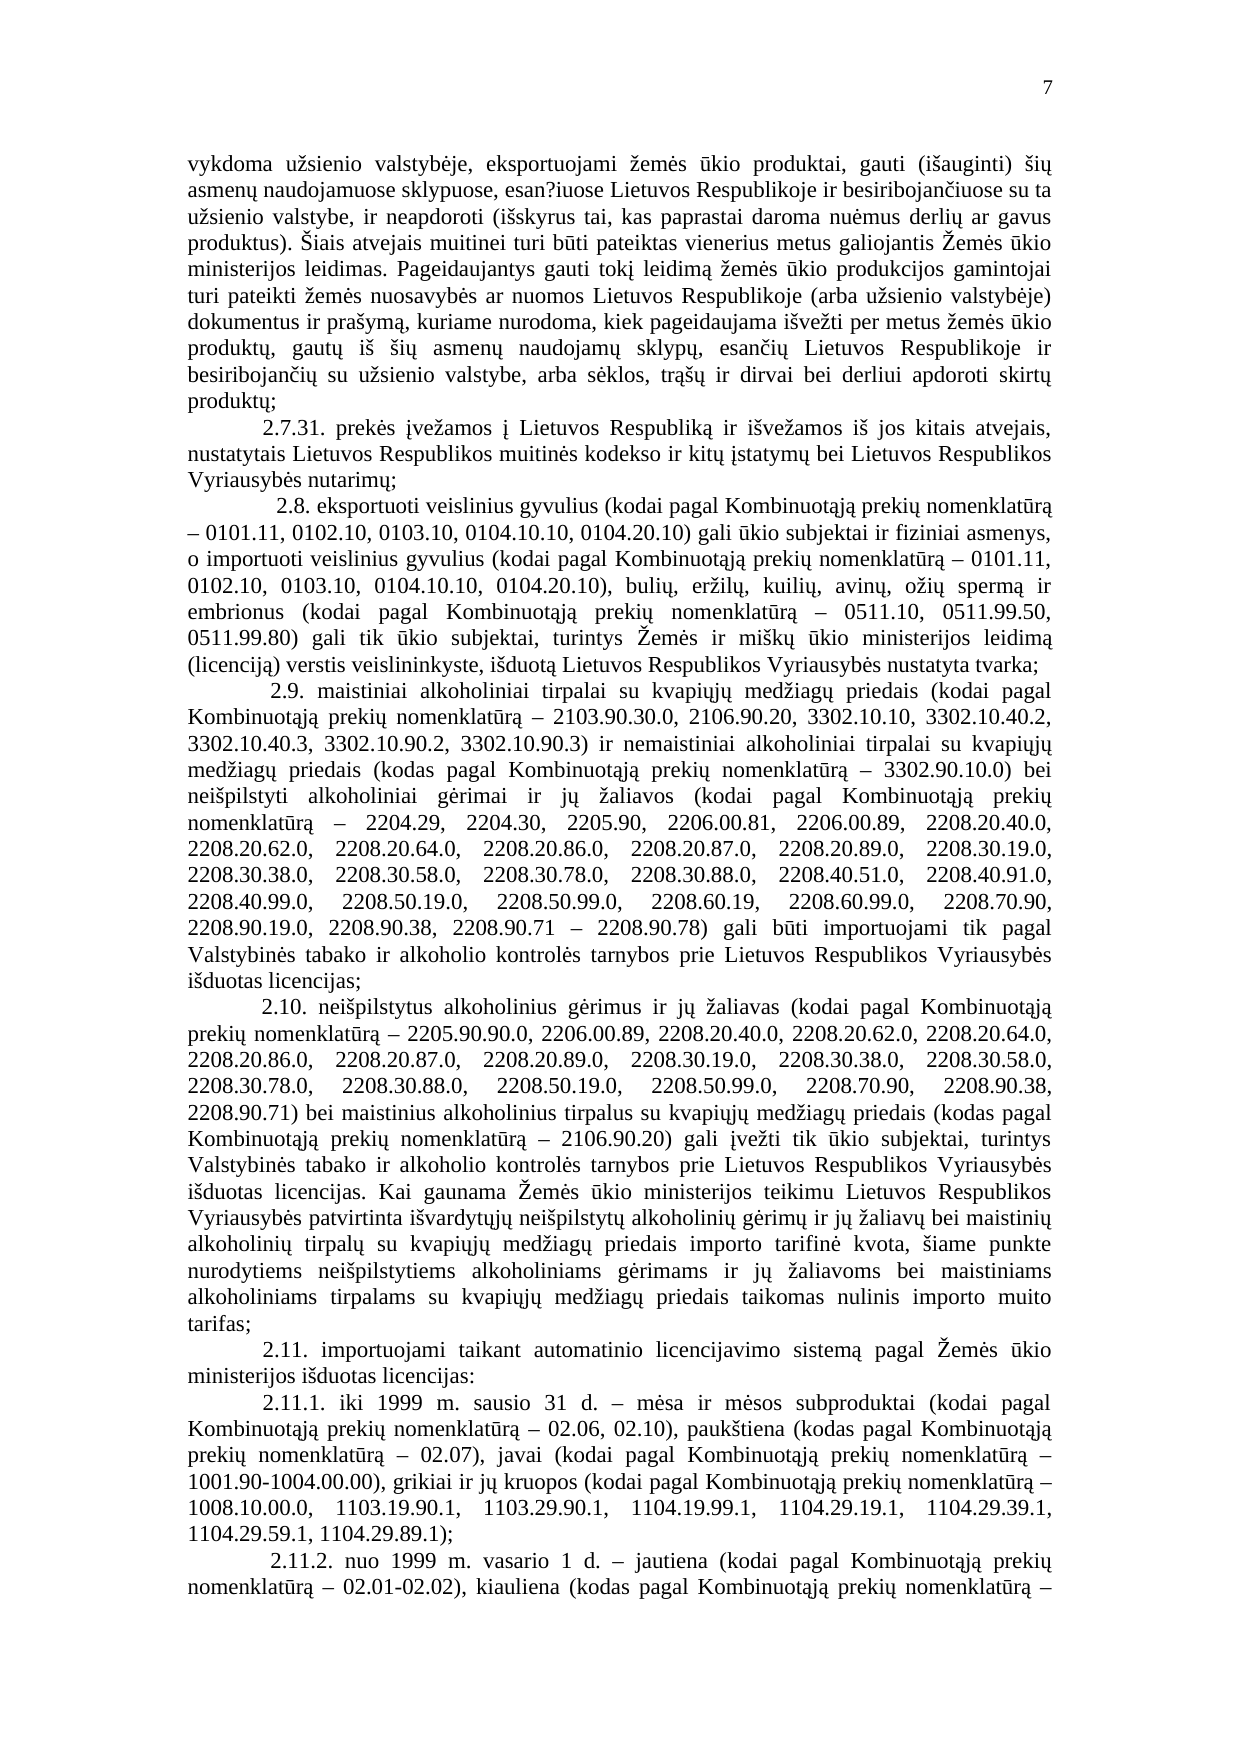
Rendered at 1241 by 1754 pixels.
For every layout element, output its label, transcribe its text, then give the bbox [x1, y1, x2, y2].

text 2.9. maistiniai alkoholiniai tirpalai su kvapiųjų medžiagų priedais (kodai pagal Kombinuotąją prekių nomenklatūrą – 2103.90.30.0, 2106.90.20, 3302.10.10, 3302.10.40.2, 3302.10.40.3, 3302.10.90.2, 3302.10.90.3) ir nemaistiniai alkoholiniai tirpalai su kvapiųjų medžiagų priedais (kodas pagal Kombinuotąją prekių nomenklatūrą – 3302.90.10.0) bei neišpilstyti alkoholiniai gėrimai ir jų žaliavos (kodai pagal Kombinuotąją prekių nomenklatūrą – 2204.29, 2204.30, 2205.90, 2206.00.81, 2206.00.89, 2208.20.40.0, 2208.20.62.0, 2208.20.64.0, 2208.20.86.0, 2208.20.87.0, 2208.20.89.0, 2208.30.19.0, 2208.30.38.0, 2208.30.58.0, 2208.30.78.0, 2208.30.88.0, 2208.40.51.0, 2208.40.91.0, 2208.40.99.0, 2208.50.19.0, 2208.50.99.0, 2208.60.19, 2208.60.99.0, 2208.70.90, 2208.90.19.0, 2208.90.38, 2208.90.71 – 2208.90.78) gali būti importuojami tik pagal Valstybinės tabako ir alkoholio kontrolės tarnybos prie Lietuvos Respublikos Vyriausybės išduotas licencijas; [187, 677, 1053, 993]
text 2.11.2. nuo 1999 m. vasario 1 d. – jautiena (kodai pagal Kombinuotąją prekių nomenklatūrą – 02.01-02.02), kiauliena (kodas pagal Kombinuotąją prekių nomenklatūrą – [187, 1547, 1053, 1599]
text 2.10. neišpilstytus alkoholinius gėrimus ir jų žaliavas (kodai pagal Kombinuotąją prekių nomenklatūrą – 2205.90.90.0, 2206.00.89, 2208.20.40.0, 2208.20.62.0, 2208.20.64.0, 2208.20.86.0, 2208.20.87.0, 2208.20.89.0, 2208.30.19.0, 2208.30.38.0, 2208.30.58.0, 2208.30.78.0, 2208.30.88.0, 2208.50.19.0, 2208.50.99.0, 2208.70.90, 2208.90.38, 2208.90.71) bei maistinius alkoholinius tirpalus su kvapiųjų medžiagų priedais (kodas pagal Kombinuotąją prekių nomenklatūrą – 2106.90.20) gali įvežti tik ūkio subjektai, turintys Valstybinės tabako ir alkoholio kontrolės tarnybos prie Lietuvos Respublikos Vyriausybės išduotas licencijas. Kai gaunama Žemės ūkio ministerijos teikimu Lietuvos Respublikos Vyriausybės patvirtinta išvardytųjų neišpilstytų alkoholinių gėrimų ir jų žaliavų bei maistinių alkoholinių tirpalų su kvapiųjų medžiagų priedais importo tarifinė kvota, šiame punkte nurodytiems neišpilstytiems alkoholiniams gėrimams ir jų žaliavoms bei maistiniams alkoholiniams tirpalams su kvapiųjų medžiagų priedais taikomas nulinis importo muito tarifas; [187, 993, 1053, 1336]
text 2.11.1. iki 1999 m. sausio 31 d. – mėsa ir mėsos subproduktai (kodai pagal Kombinuotąją prekių nomenklatūrą – 02.06, 02.10), paukštiena (kodas pagal Kombinuotąją prekių nomenklatūrą – 02.07), javai (kodai pagal Kombinuotąją prekių nomenklatūrą – 1001.90-1004.00.00), grikiai ir jų kruopos (kodai pagal Kombinuotąją prekių nomenklatūrą – 1008.10.00.0, 1103.19.90.1, 1103.29.90.1, 1104.19.99.1, 1104.29.19.1, 1104.29.39.1, 1104.29.59.1, 1104.29.89.1); [187, 1389, 1053, 1547]
text 2.7.31. prekės įvežamos į Lietuvos Respubliką ir išvežamos iš jos kitais atvejais, nustatytais Lietuvos Respublikos muitinės kodekso ir kitų įstatymų bei Lietuvos Respublikos Vyriausybės nutarimų; [187, 413, 1053, 493]
text vykdoma užsienio valstybėje, eksportuojami žemės ūkio produktai, gauti (išauginti) šių asmenų naudojamuose sklypuose, esan?iuose Lietuvos Respublikoje ir besiribojančiuose su ta užsienio valstybe, ir neapdoroti (išskyrus tai, kas paprastai daroma nuėmus derlių ar gavus produktus). Šiais atvejais muitinei turi būti pateiktas vienerius metus galiojantis Žemės ūkio ministerijos leidimas. Pageidaujantys gauti tokį leidimą žemės ūkio produkcijos gamintojai turi pateikti žemės nuosavybės ar nuomos Lietuvos Respublikoje (arba užsienio valstybėje) dokumentus ir prašymą, kuriame nurodoma, kiek pageidaujama išvežti per metus žemės ūkio produktų, gautų iš šių asmenų naudojamų sklypų, esančių Lietuvos Respublikoje ir besiribojančių su užsienio valstybe, arba sėklos, trąšų ir dirvai bei derliui apdoroti skirtų produktų; [187, 150, 1053, 413]
text 2.8. eksportuoti veislinius gyvulius (kodai pagal Kombinuotąją prekių nomenklatūrą – 0101.11, 0102.10, 0103.10, 0104.10.10, 0104.20.10) gali ūkio subjektai ir fiziniai asmenys, o importuoti veislinius gyvulius (kodai pagal Kombinuotąją prekių nomenklatūrą – 0101.11, 0102.10, 0103.10, 0104.10.10, 0104.20.10), bulių, eržilų, kuilių, avinų, ožių spermą ir embrionus (kodai pagal Kombinuotąją prekių nomenklatūrą – 0511.10, 0511.99.50, 0511.99.80) gali tik ūkio subjektai, turintys žemės ir miškų ūkio ministerijos leidimą (licenciją) verstis veislininkyste, išduotą Lietuvos Respublikos Vyriausybės nustatyta tvarka; [187, 493, 1053, 677]
text 2.11. importuojami taikant automatinio licencijavimo sistemą pagal Žemės ūkio ministerijos išduotas licencijas: [187, 1336, 1053, 1389]
